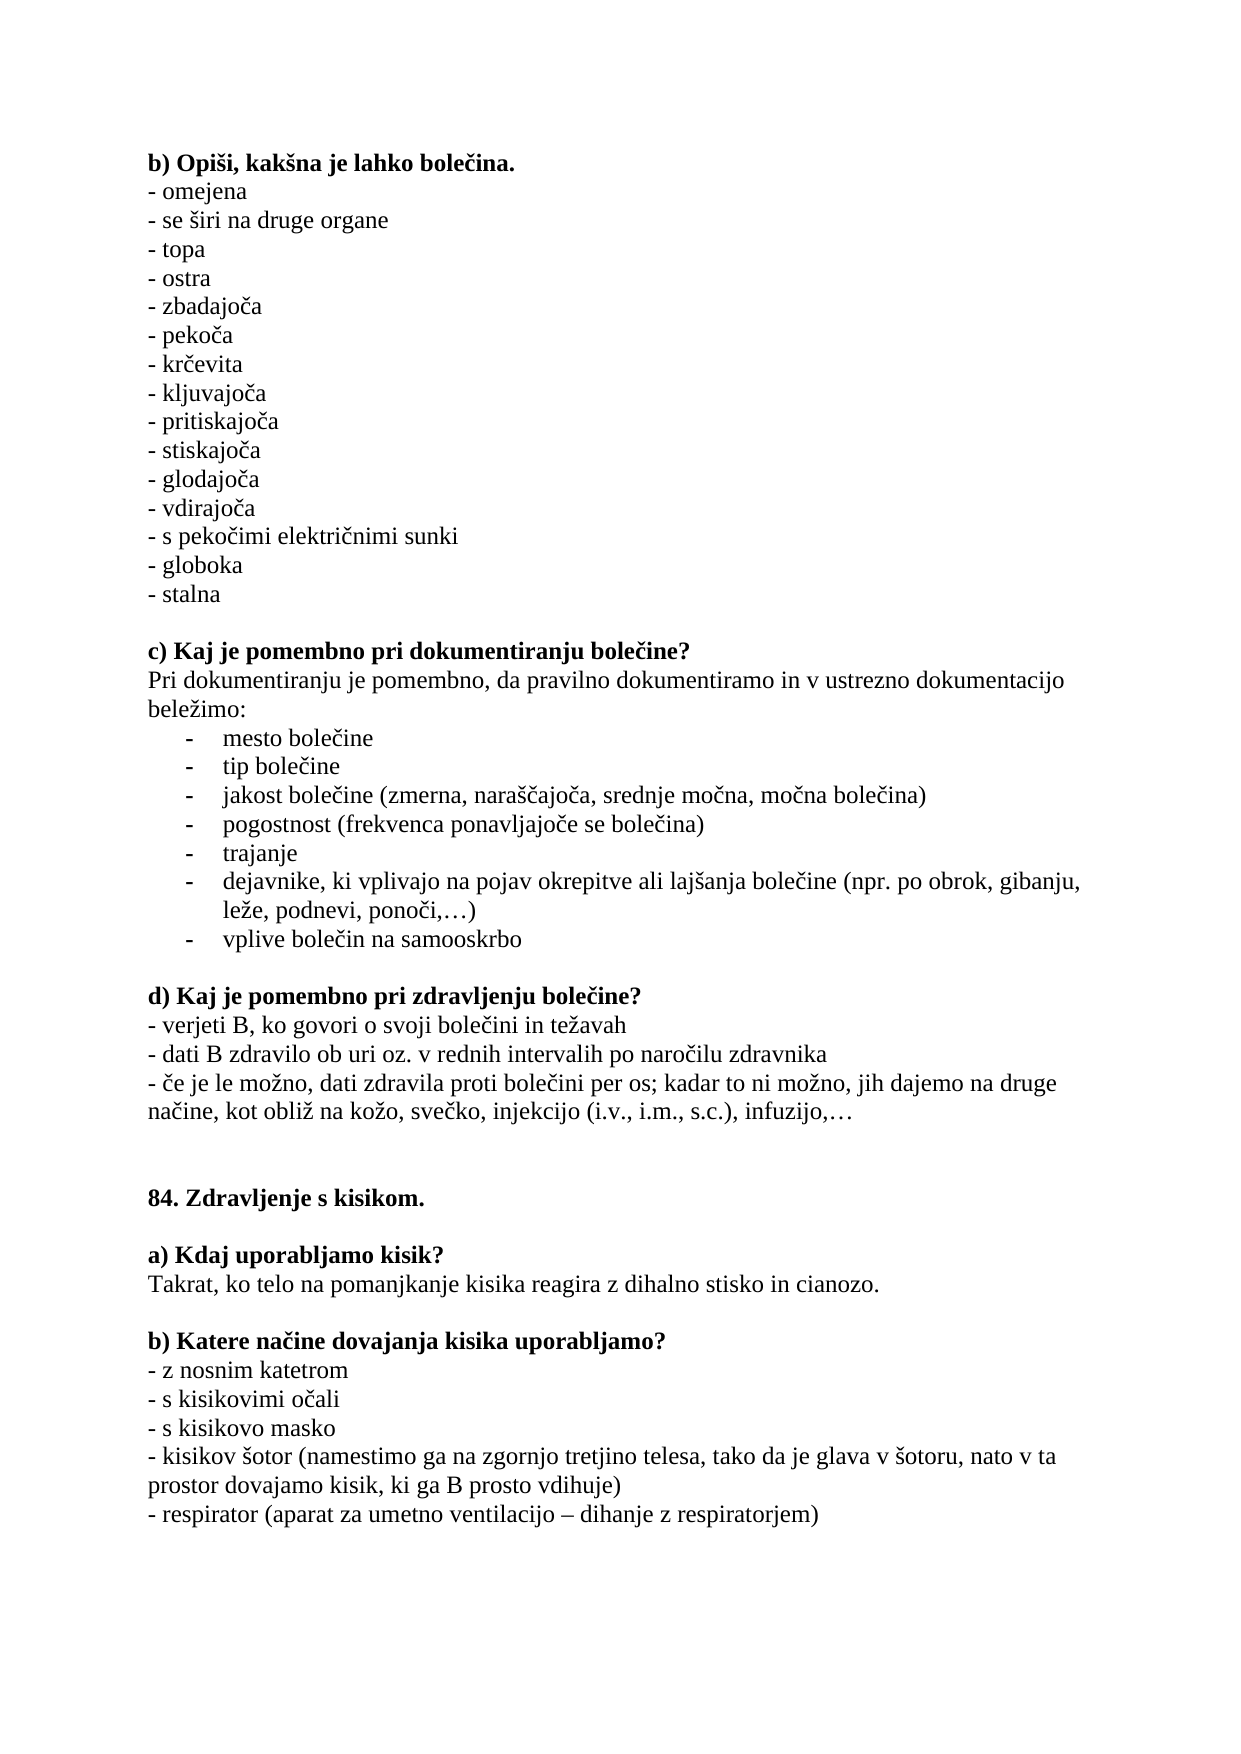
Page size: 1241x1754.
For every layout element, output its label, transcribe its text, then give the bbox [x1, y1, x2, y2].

text Pri dokumentiranju je pomembno, da pravilno dokumentiramo in v ustrezno dokumentacijo beležimo: [148, 665, 1092, 723]
list pogostnost (frekvenca ponavljajoče se bolečina) [185, 809, 1092, 838]
text - omejena [148, 176, 1092, 205]
text - s pekočimi električnimi sunki [148, 521, 1092, 550]
list mesto bolečine [185, 723, 1092, 751]
text - glodajoča [148, 464, 1092, 493]
text - topa [148, 234, 1092, 263]
text b) Opiši, kakšna je lahko bolečina. [148, 148, 1092, 176]
list trajanje [185, 838, 1092, 866]
text - ostra [148, 263, 1092, 291]
text - vdirajoča [148, 493, 1092, 521]
text - če je le možno, dati zdravila proti bolečini per os; kadar to ni možno, jih dajemo na druge načine, kot obliž na kožo, svečko, injekcijo (i.v., i.m., s.c.), infuzijo,… [148, 1068, 1092, 1125]
text - pritiskajoča [148, 406, 1092, 435]
text - globoka [148, 550, 1092, 579]
text 84. Zdravljenje s kisikom. [148, 1183, 1092, 1211]
text - s kisikovimi očali [148, 1384, 1092, 1413]
text d) Kaj je pomembno pri zdravljenju bolečine? [148, 981, 1092, 1010]
text - kisikov šotor (namestimo ga na zgornjo tretjino telesa, tako da je glava v šotoru, nato v ta prostor dovajamo kisik, ki ga B prosto vdihuje) [148, 1441, 1092, 1499]
text - kljuvajoča [148, 378, 1092, 406]
text Takrat, ko telo na pomanjkanje kisika reagira z dihalno stisko in cianozo. [148, 1269, 1092, 1298]
text - pekoča [148, 320, 1092, 349]
text b) Katere načine dovajanja kisika uporabljamo? [148, 1326, 1092, 1355]
text - respirator (aparat za umetno ventilacijo – dihanje z respiratorjem) [148, 1499, 1092, 1528]
text - stalna [148, 579, 1092, 608]
list tip bolečine [185, 751, 1092, 780]
text - stiskajoča [148, 435, 1092, 464]
list vplive bolečin na samooskrbo [185, 924, 1092, 953]
text - se širi na druge organe [148, 205, 1092, 234]
text - z nosnim katetrom [148, 1355, 1092, 1384]
text - krčevita [148, 349, 1092, 378]
text - s kisikovo masko [148, 1413, 1092, 1441]
text - verjeti B, ko govori o svoji bolečini in težavah [148, 1010, 1092, 1039]
list jakost bolečine (zmerna, naraščajoča, srednje močna, močna bolečina) [185, 780, 1092, 809]
text - zbadajoča [148, 291, 1092, 320]
text c) Kaj je pomembno pri dokumentiranju bolečine? [148, 636, 1092, 665]
text a) Kdaj uporabljamo kisik? [148, 1240, 1092, 1269]
text - dati B zdravilo ob uri oz. v rednih intervalih po naročilu zdravnika [148, 1039, 1092, 1068]
list dejavnike, ki vplivajo na pojav okrepitve ali lajšanja bolečine (npr. po obrok, gibanju, leže, podnevi, ponoči,…) [185, 866, 1092, 924]
